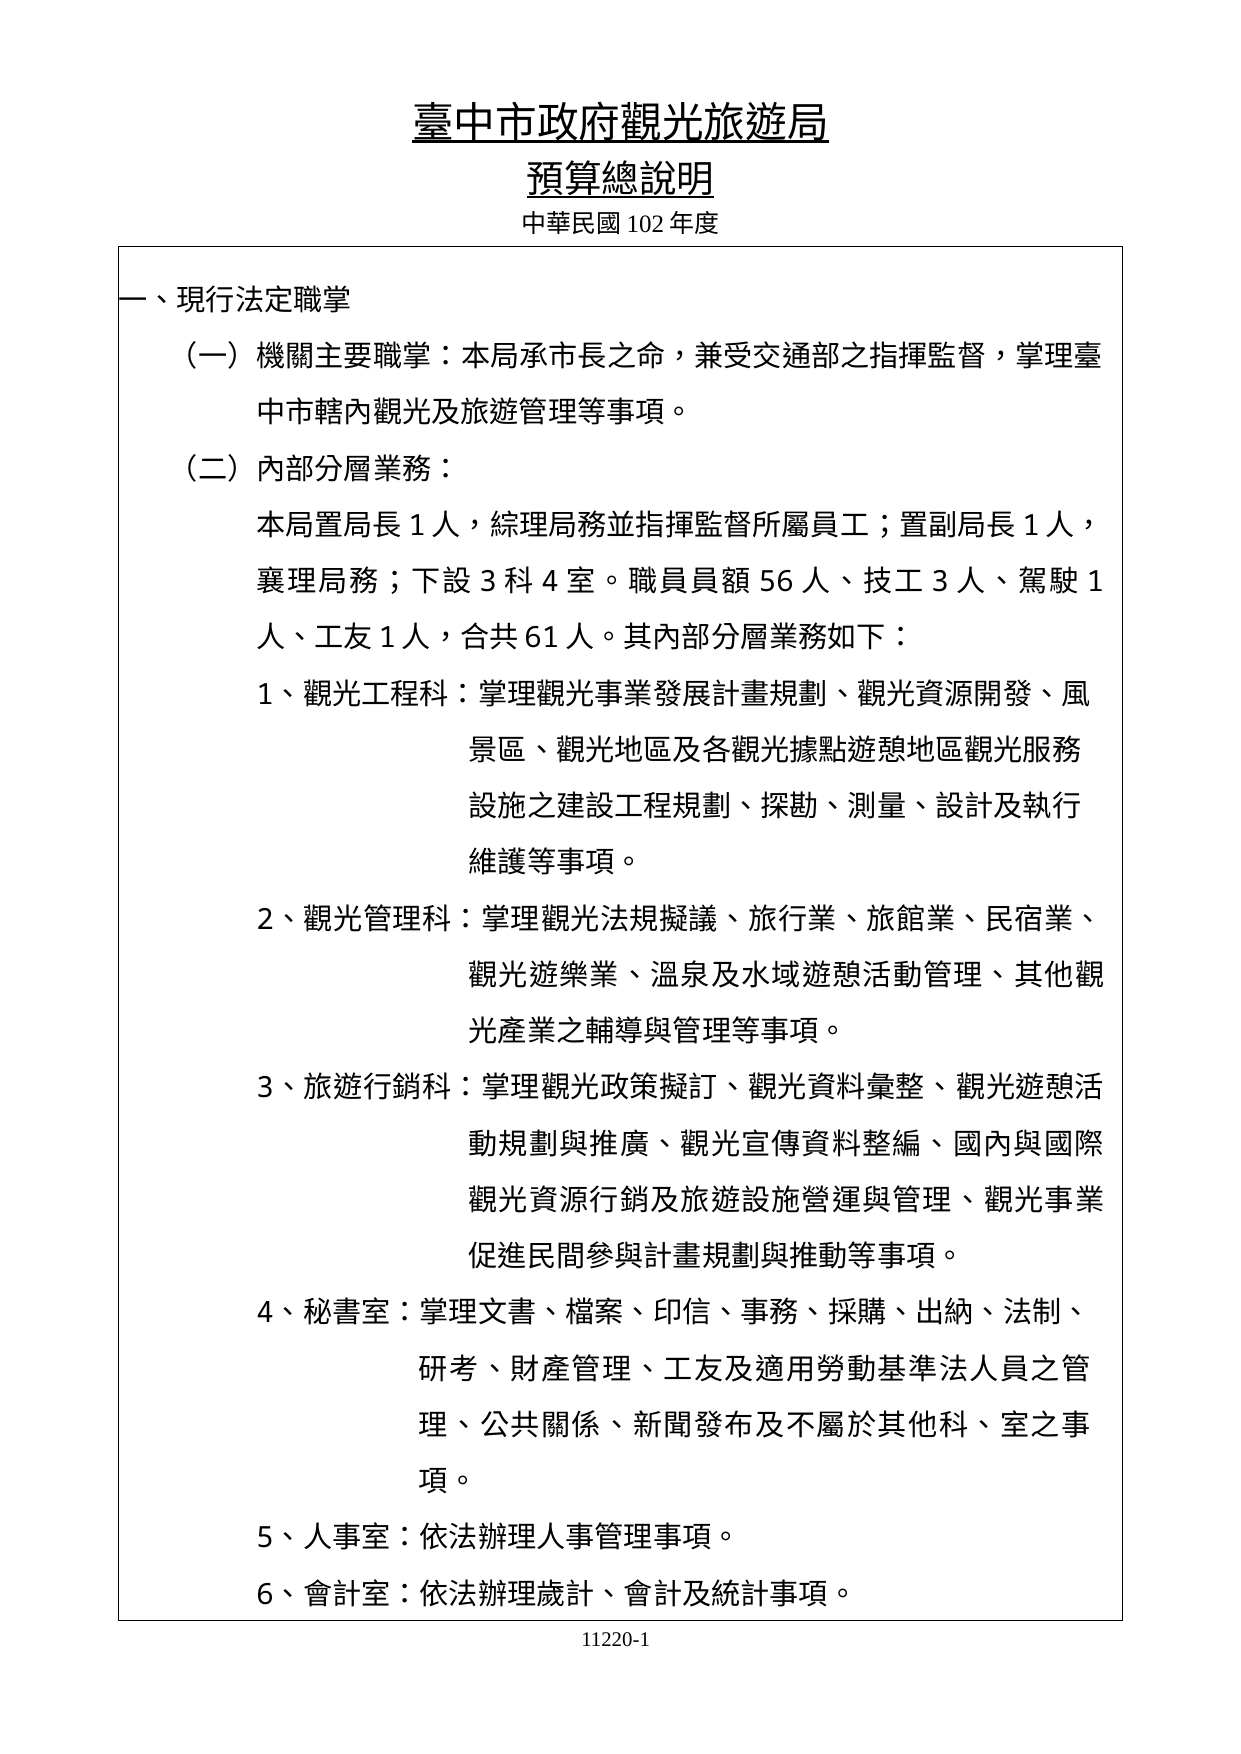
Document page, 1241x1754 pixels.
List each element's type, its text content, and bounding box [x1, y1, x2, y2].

table_header 一、現行法定職掌 （一）機關主要職掌：本局承市長之命，兼受交通部之指揮監督，掌理臺中市轄內觀光及旅遊管理等事項。 （二）內部分層業務： 本局置局長1人，綜理局務並指揮監督所屬員工；置副局長1人，襄理局務；下設3科4室。職員員額56人、技工3人、駕駛1人、工友1人，合共61人。其內部分層業務如下： 1、觀光工程科：掌理觀光事業發展計畫規劃、觀光資源開發、風景區、觀光地區及各觀光據點遊憩地區觀光服務設施之建設工程規劃、探勘、測量、設計及執行維護等事項。 2、觀光管理科：掌理觀光法規擬議、旅行業、旅館業、民宿業、觀光遊樂業、溫泉及水域遊憩活動管理、其他觀光產業之輔導與管理等事項。 3、旅遊行銷科：掌理觀光政策擬訂、觀光資料彙整、觀光遊憩活動規劃與推廣、觀光宣傳資料整編、國內與國際觀光資源行銷及旅遊設施營運與管理、觀光事業促進民間參與計畫規劃與推動等事項。 4、秘書室：掌理文書、檔案、印信、事務、採購、出納、法制、研考、財產管理、工友及適用勞動基準法人員之管理、公共關係、新聞發布及不屬於其他科、室之事項。 5、人事室：依法辦理人事管理事項。 6、會計室：依法辦理歲計、會計及統計事項。 [119, 247, 1122, 1619]
